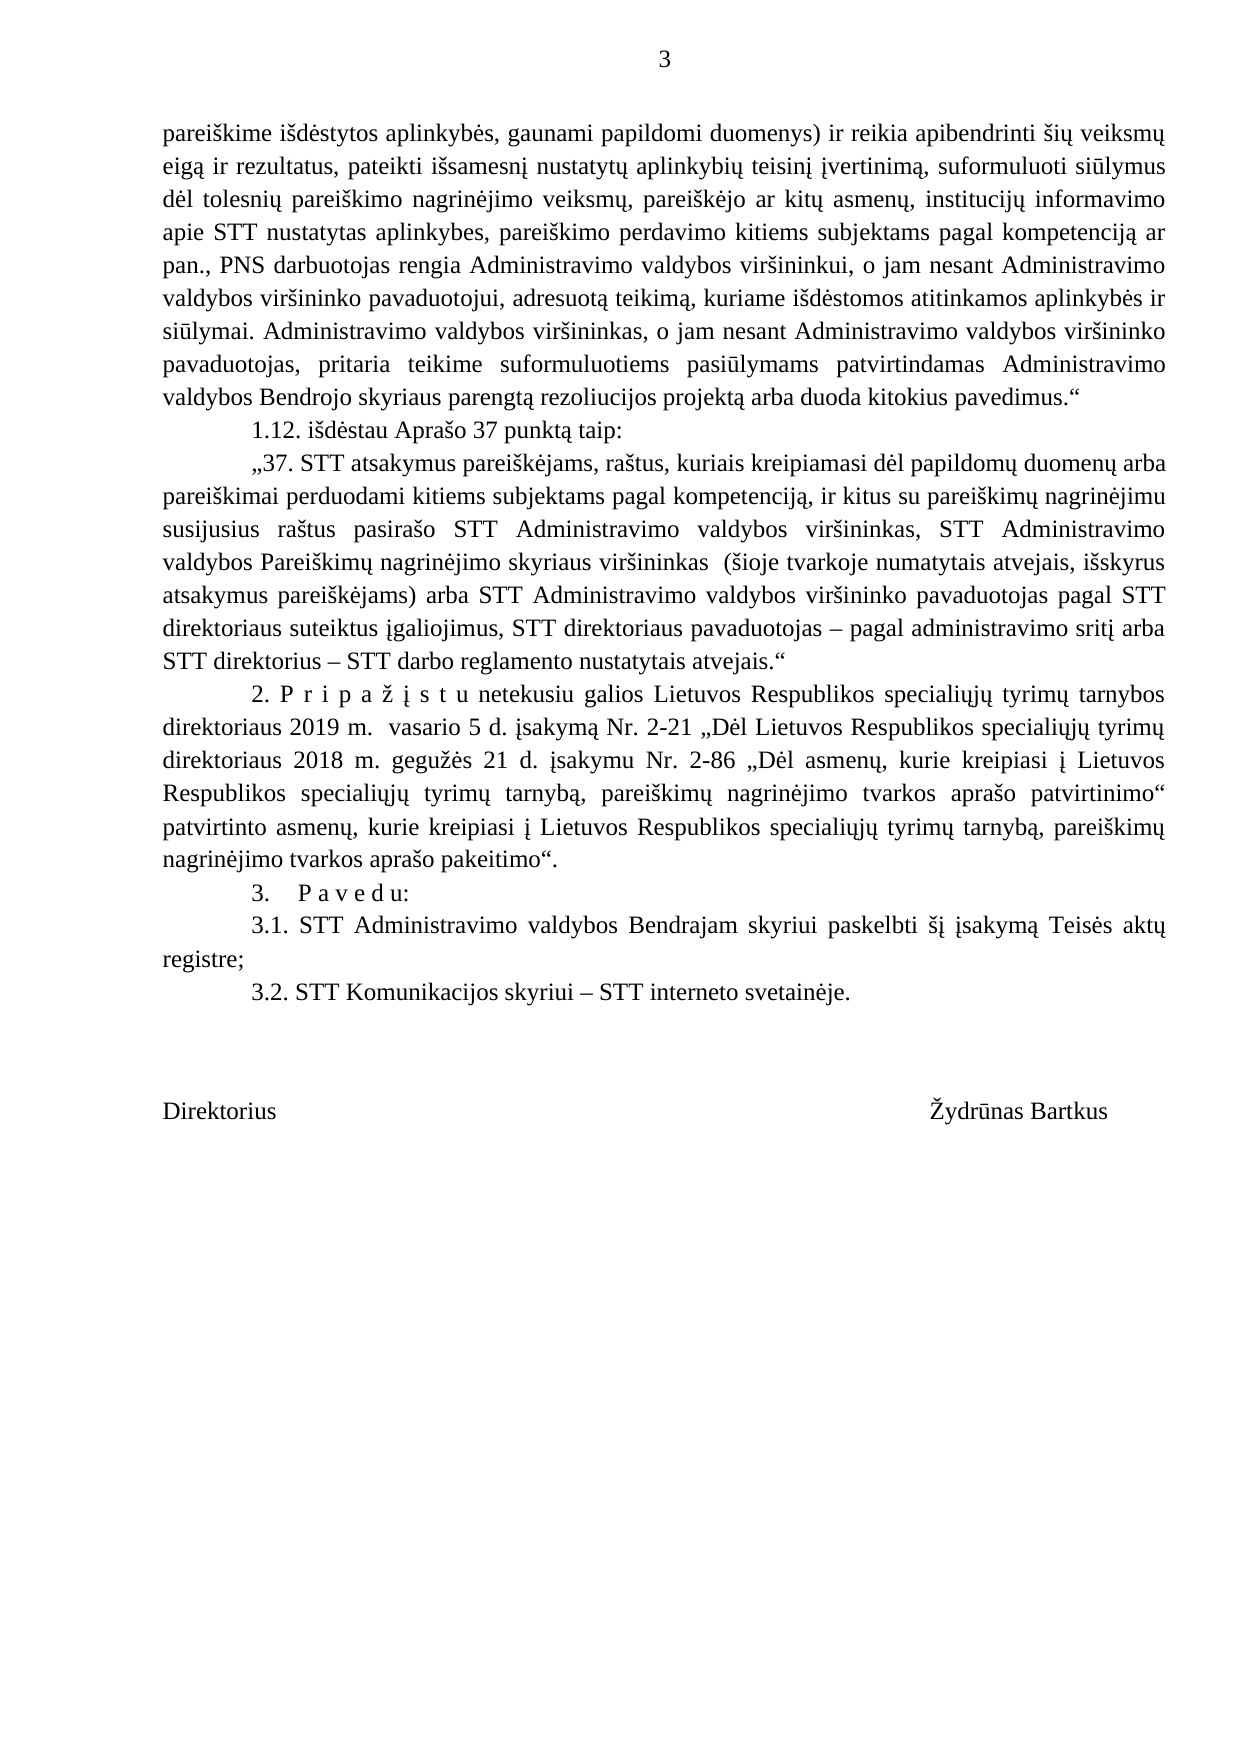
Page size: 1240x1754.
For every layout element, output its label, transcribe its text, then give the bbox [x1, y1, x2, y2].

text 1.12. išdėstau Aprašo 37 punktą taip: [162, 415, 1167, 444]
text pareiškime išdėstytos aplinkybės, gaunami papildomi duomenys) ir reikia apibendrinti šių veiksmų eigą ir rezultatus, pateikti išsamesnį nustatytų aplinkybių teisinį įvertinimą, suformuluoti siūlymus dėl tolesnių pareiškimo nagrinėjimo veiksmų, pareiškėjo ar kitų asmenų, institucijų informavimo apie STT nustatytas aplinkybes, pareiškimo perdavimo kitiems subjektams pagal kompetenciją ar pan., PNS darbuotojas rengia Administravimo valdybos viršininkui, o jam nesant Administravimo valdybos viršininko pavaduotojui, adresuotą teikimą, kuriame išdėstomos atitinkamos aplinkybės ir siūlymai. Administravimo valdybos viršininkas, o jam nesant Administravimo valdybos viršininko pavaduotojas, pritaria teikime suformuluotiems pasiūlymams patvirtindamas Administravimo valdybos Bendrojo skyriaus parengtą rezoliucijos projektą arba duoda kitokius pavedimus.“ [162, 118, 1167, 411]
text Direktorius Žydrūnas Bartkus [162, 1096, 1167, 1125]
text „37. STT atsakymus pareiškėjams, raštus, kuriais kreipiamasi dėl papildomų duomenų arba pareiškimai perduodami kitiems subjektams pagal kompetenciją, ir kitus su pareiškimų nagrinėjimu susijusius raštus pasirašo STT Administravimo valdybos viršininkas, STT Administravimo valdybos Pareiškimų nagrinėjimo skyriaus viršininkas (šioje tvarkoje numatytais atvejais, išskyrus atsakymus pareiškėjams) arba STT Administravimo valdybos viršininko pavaduotojas pagal STT direktoriaus suteiktus įgaliojimus, STT direktoriaus pavaduotojas – pagal administravimo sritį arba STT direktorius – STT darbo reglamento nustatytais atvejais.“ [162, 448, 1167, 675]
text 3.1. STT Administravimo valdybos Bendrajam skyriui paskelbti šį įsakymą Teisės aktų registre; [162, 911, 1167, 972]
text 3. P a v e d u: [162, 878, 1167, 906]
text 3.2. STT Komunikacijos skyriui – STT interneto svetainėje. [162, 977, 1167, 1005]
text 2. P r i p a ž į s t u netekusiu galios Lietuvos Respublikos specialiųjų tyrimų tarnybos direktoriaus 2019 m. vasario 5 d. įsakymą Nr. 2-21 „Dėl Lietuvos Respublikos specialiųjų tyrimų direktoriaus 2018 m. gegužės 21 d. įsakymu Nr. 2-86 „Dėl asmenų, kurie kreipiasi į Lietuvos Respublikos specialiųjų tyrimų tarnybą, pareiškimų nagrinėjimo tvarkos aprašo patvirtinimo“ patvirtinto asmenų, kurie kreipiasi į Lietuvos Respublikos specialiųjų tyrimų tarnybą, pareiškimų nagrinėjimo tvarkos aprašo pakeitimo“. [162, 679, 1167, 873]
